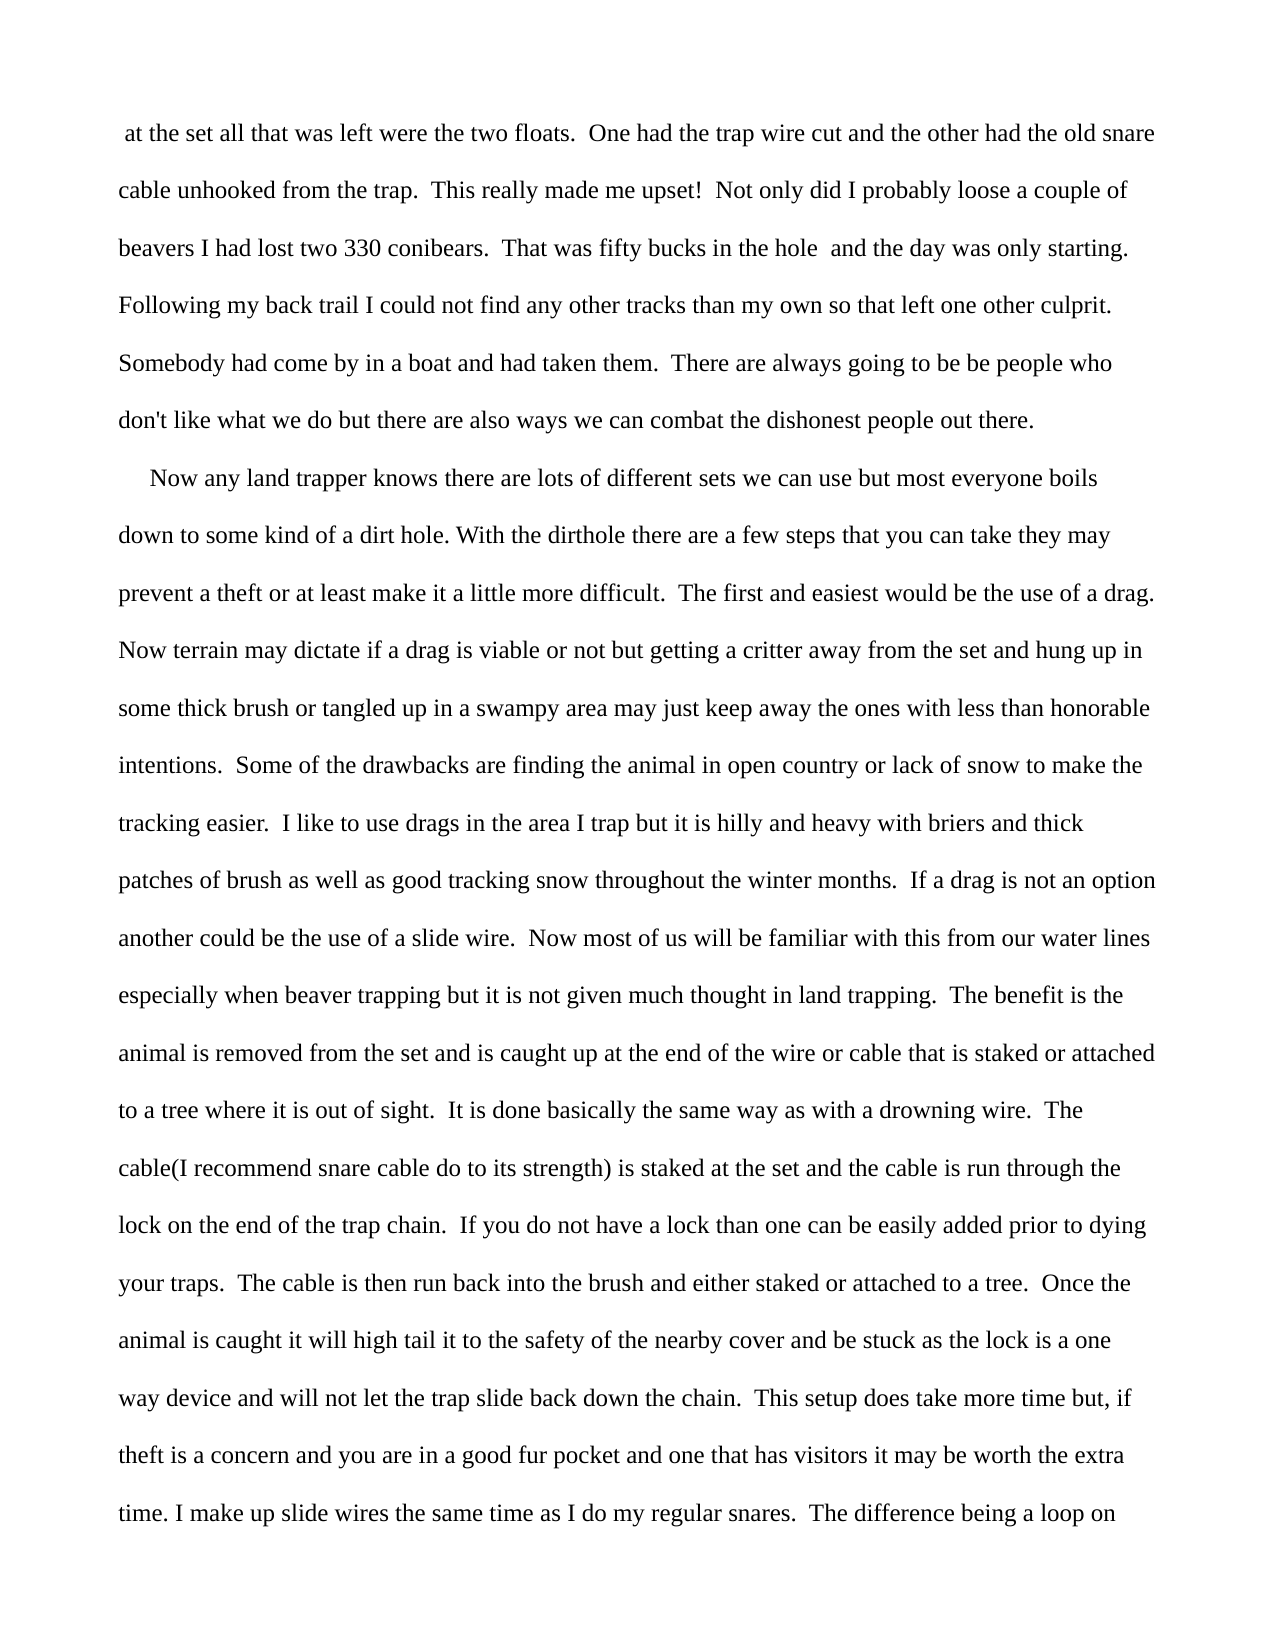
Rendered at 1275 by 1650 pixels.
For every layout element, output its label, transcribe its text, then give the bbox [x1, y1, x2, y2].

text at the set all that was left were the two floats. One had the trap wire cut and the other had the old snare cable unhooked from the trap. This really made me upset! Not only did I probably loose a couple of beavers I had lost two 330 conibears. That was fifty bucks in the hole and the day was only starting. Following my back trail I could not find any other tracks than my own so that left one other culprit. Somebody had come by in a boat and had taken them. There are always going to be be people who don't like what we do but there are also ways we can combat the dishonest people out there. [118, 118, 1157, 434]
text Now any land trapper knows there are lots of different sets we can use but most everyone boils down to some kind of a dirt hole. With the dirthole there are a few steps that you can take they may prevent a theft or at least make it a little more difficult. The first and easiest would be the use of a drag. Now terrain may dictate if a drag is viable or not but getting a critter away from the set and hung up in some thick brush or tangled up in a swampy area may just keep away the ones with less than honorable intentions. Some of the drawbacks are finding the animal in open country or lack of snow to make the tracking easier. I like to use drags in the area I trap but it is hilly and heavy with briers and thick patches of brush as well as good tracking snow throughout the winter months. If a drag is not an option another could be the use of a slide wire. Now most of us will be familiar with this from our water lines especially when beaver trapping but it is not given much thought in land trapping. The benefit is the animal is removed from the set and is caught up at the end of the wire or cable that is staked or attached to a tree where it is out of sight. It is done basically the same way as with a drowning wire. The cable(I recommend snare cable do to its strength) is staked at the set and the cable is run through the lock on the end of the trap chain. If you do not have a lock than one can be easily added prior to dying your traps. The cable is then run back into the brush and either staked or attached to a tree. Once the animal is caught it will high tail it to the safety of the nearby cover and be stuck as the lock is a one way device and will not let the trap slide back down the chain. This setup does take more time but, if theft is a concern and you are in a good fur pocket and one that has visitors it may be worth the extra time. I make up slide wires the same time as I do my regular snares. The difference being a loop on [118, 463, 1157, 1527]
